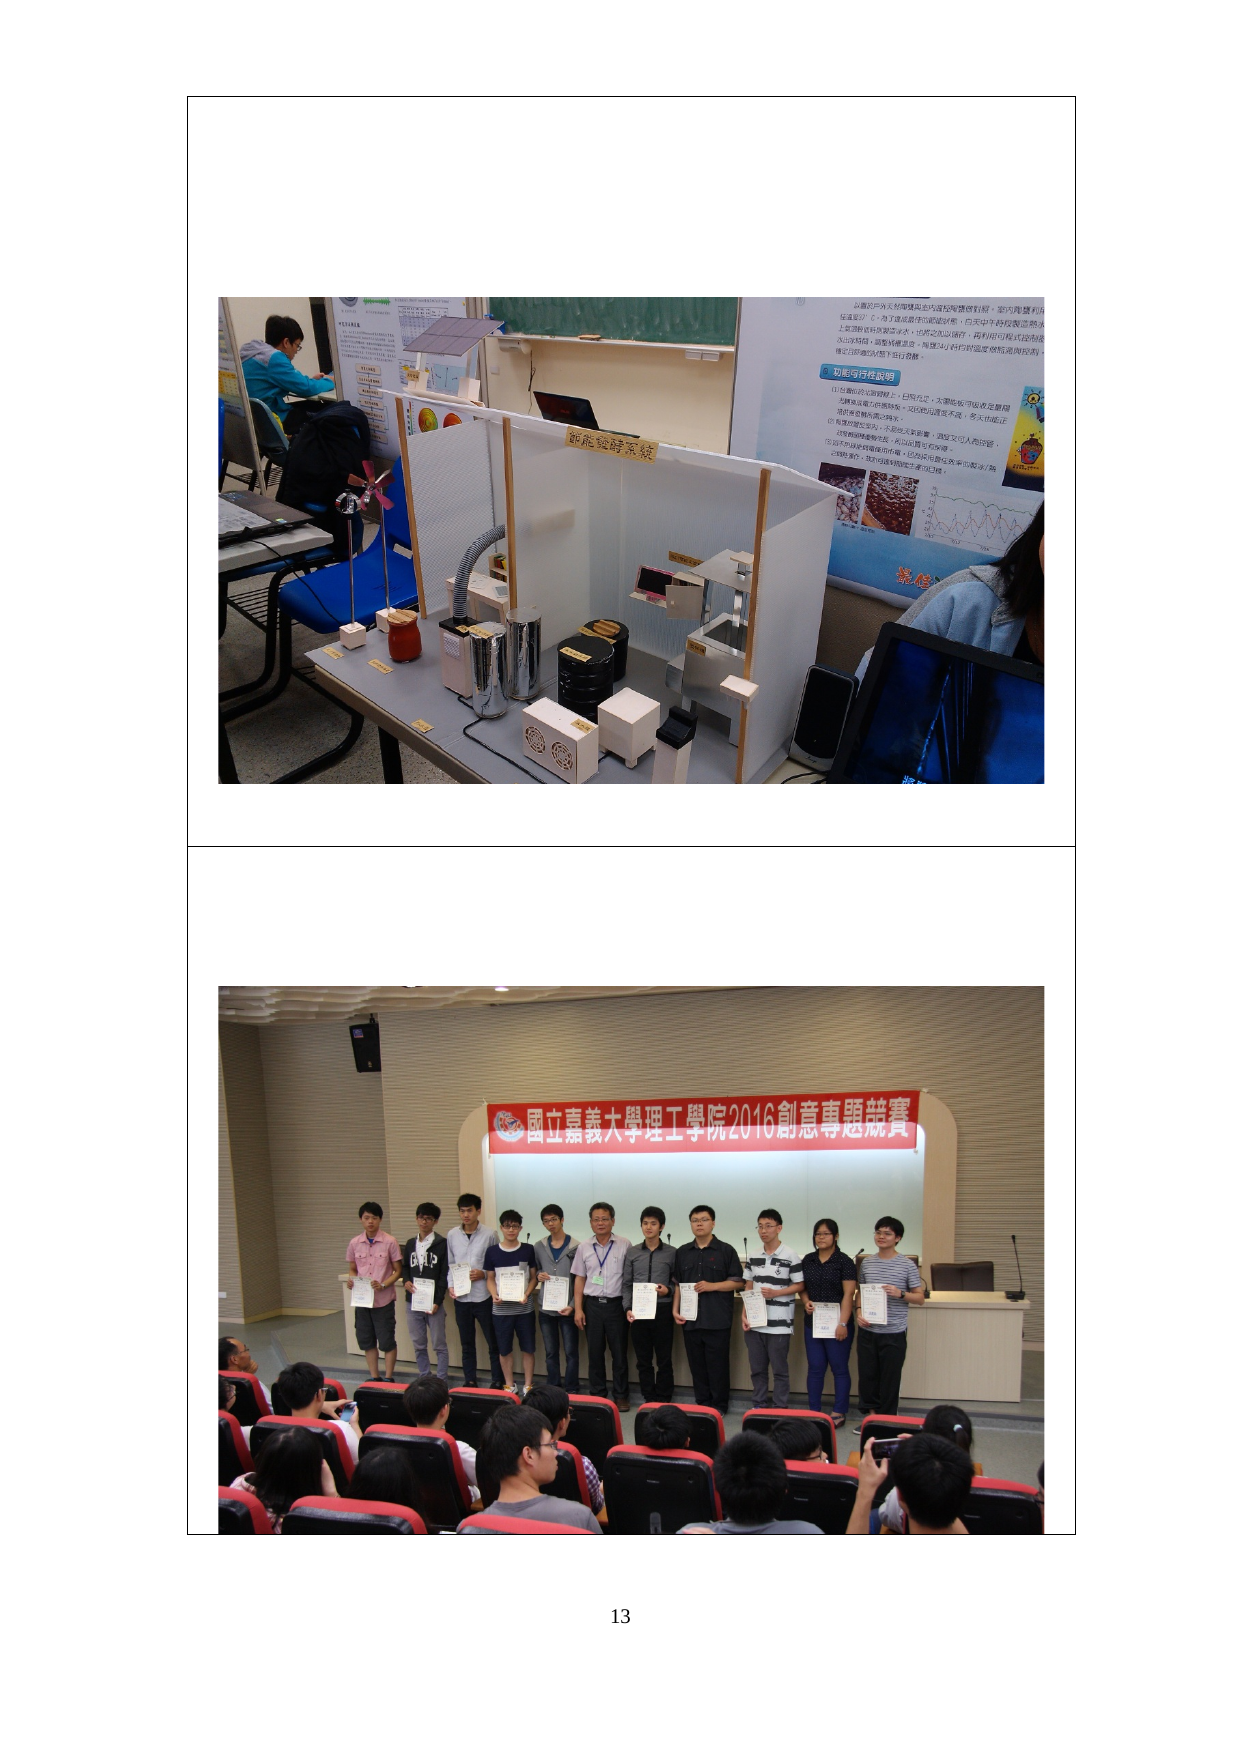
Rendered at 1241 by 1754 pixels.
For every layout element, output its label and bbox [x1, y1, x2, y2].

table_cell [188, 847, 1075, 1534]
table_cell [188, 97, 1075, 846]
